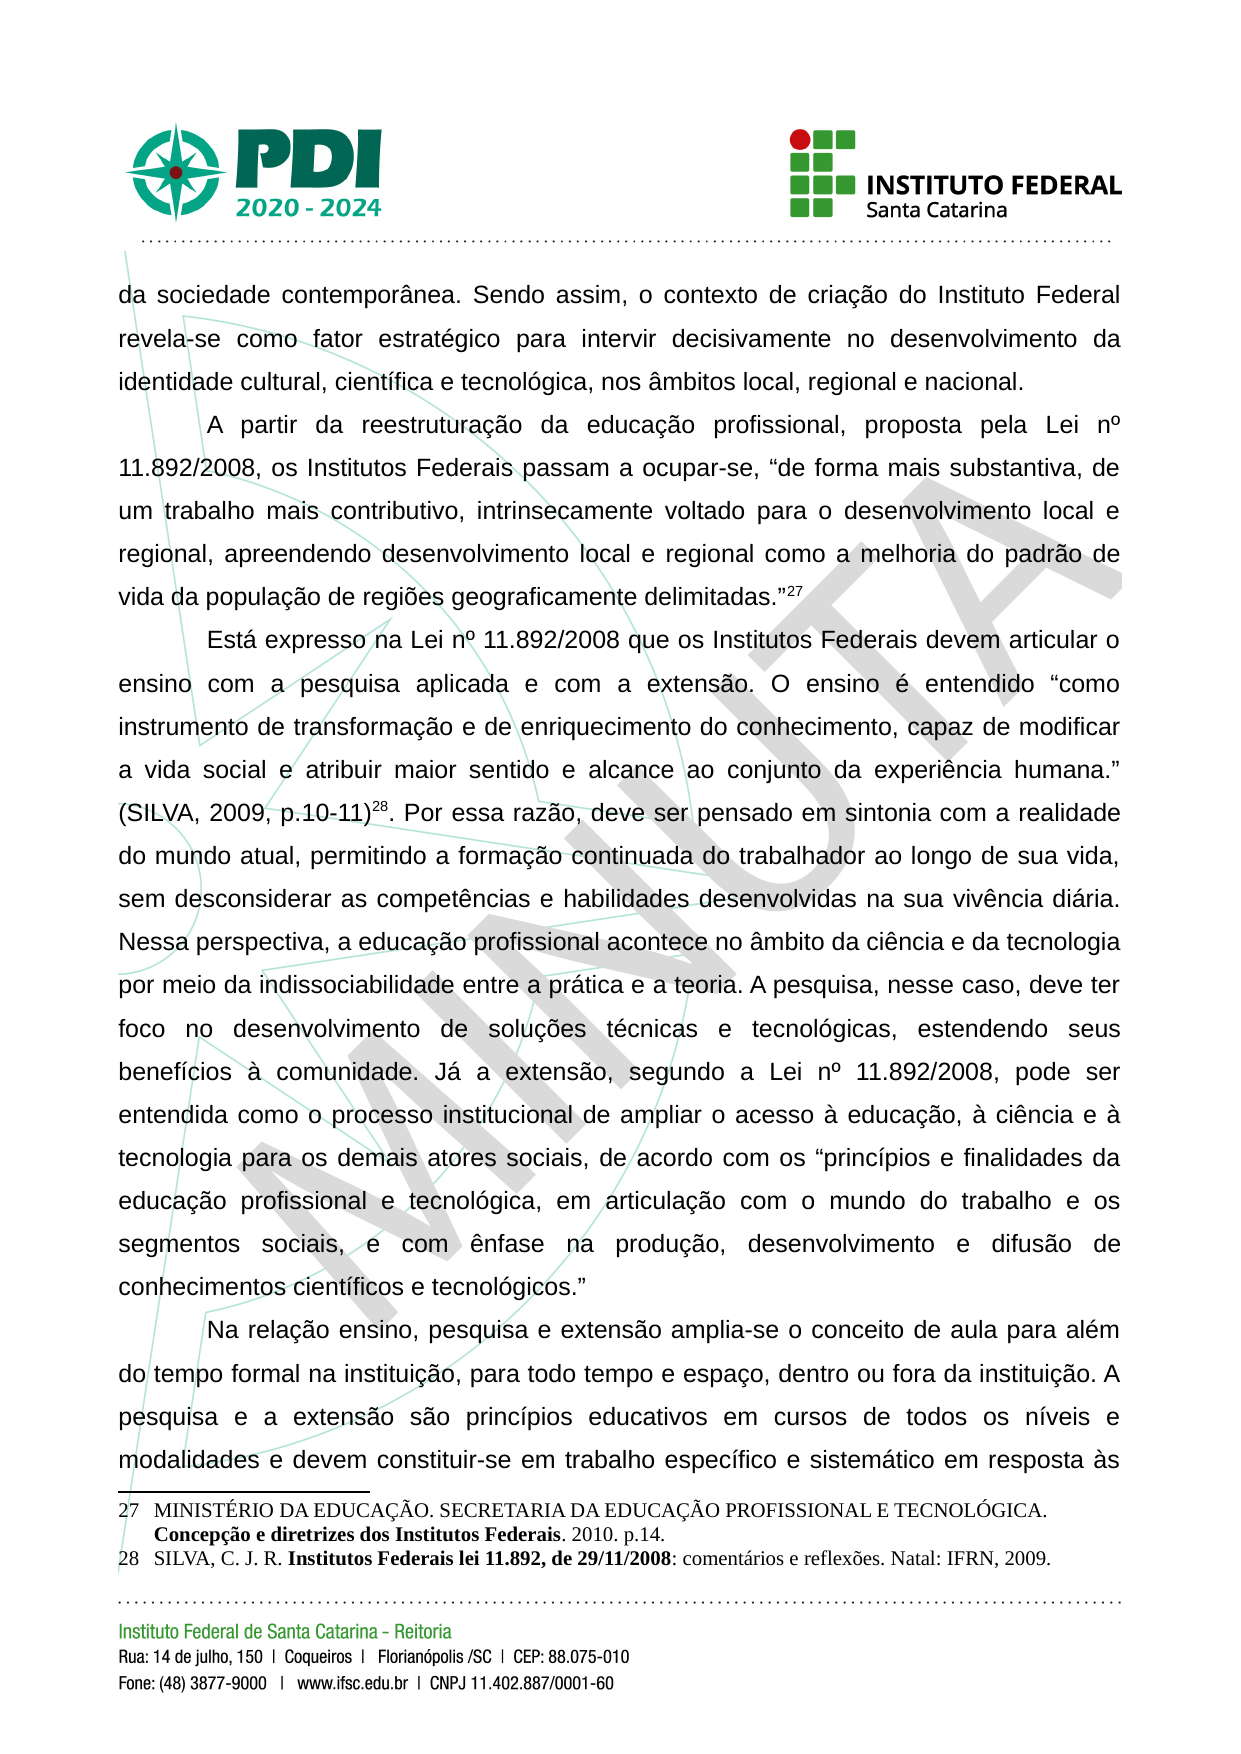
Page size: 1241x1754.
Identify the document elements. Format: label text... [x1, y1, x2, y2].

picture [220, 1599, 1021, 1699]
text MINISTÉRIO DA EDUCAÇÃO. SECRETARIA DA EDUCAÇÃO PROFISSIONAL E TECNOLÓGICA. Concepção e diretrizes dos Institutos Federais. 2010. p.14. [118, 1498, 1122, 1546]
text SILVA, C. J. R. Institutos Federais lei 11.892, de 29/11/2008: comentários e reflexões. Natal: IFRN, 2009. [118, 1546, 1122, 1570]
picture [118, 118, 1122, 251]
text Na relação ensino, pesquisa e extensão amplia-se o conceito de aula para além do tempo formal na instituição, para todo tempo e espaço, dentro ou fora da instituição. A pesquisa e a extensão são princípios educativos em cursos de todos os níveis e modalidades e devem constituir-se em trabalho específico e sistemático em resposta às [118, 1316, 1122, 1474]
picture [118, 1301, 919, 1308]
picture [118, 611, 919, 626]
text Está expresso na Lei nº 11.892/2008 que os Institutos Federais devem articular o ensino com a pesquisa aplicada e com a extensão. O ensino é entendido “como instrumento de transformação e de enriquecimento do conhecimento, capaz de modificar a vida social e atribuir maior sentido e alcance ao conjunto da experiência humana.” (SILVA, 2009, p.10-11). Por essa razão, deve ser pensado em sintonia com a realidade do mundo atual, permitindo a formação continuada do trabalhador ao longo de sua vida, sem desconsiderar as competências e habilidades desenvolvidas na sua vivência diária. Nessa perspectiva, a educação profissional acontece no âmbito da ciência e da tecnologia por meio da indissociabilidade entre a prática e a teoria. A pesquisa, nesse caso, deve ter foco no desenvolvimento de soluções técnicas e tecnológicas, estendendo seus benefícios à comunidade. Já a extensão, segundo a Lei nº 11.892/2008, pode ser entendida como o processo institucional de ampliar o acesso à educação, à ciência e à tecnologia para os demais atores sociais, de acordo com os “princípios e finalidades da educação profissional e tecnológica, em articulação com o mundo do trabalho e os segmentos sociais, e com ênfase na produção, desenvolvimento e difusão de conhecimentos científicos e tecnológicos.” [118, 626, 1122, 1301]
text da sociedade contemporânea. Sendo assim, o contexto de criação do Instituto Federal revela-se como fator estratégico para intervir decisivamente no desenvolvimento da identidade cultural, científica e tecnológica, nos âmbitos local, regional e nacional. [118, 281, 1122, 396]
text A partir da reestruturação da educação profissional, proposta pela Lei nº 11.892/2008, os Institutos Federais passam a ocupar-se, “de forma mais substantiva, de um trabalho mais contributivo, intrinsecamente voltado para o desenvolvimento local e regional, apreendendo desenvolvimento local e regional como a melhoria do padrão de vida da população de regiões geograficamente delimitadas.” [118, 410, 1122, 611]
